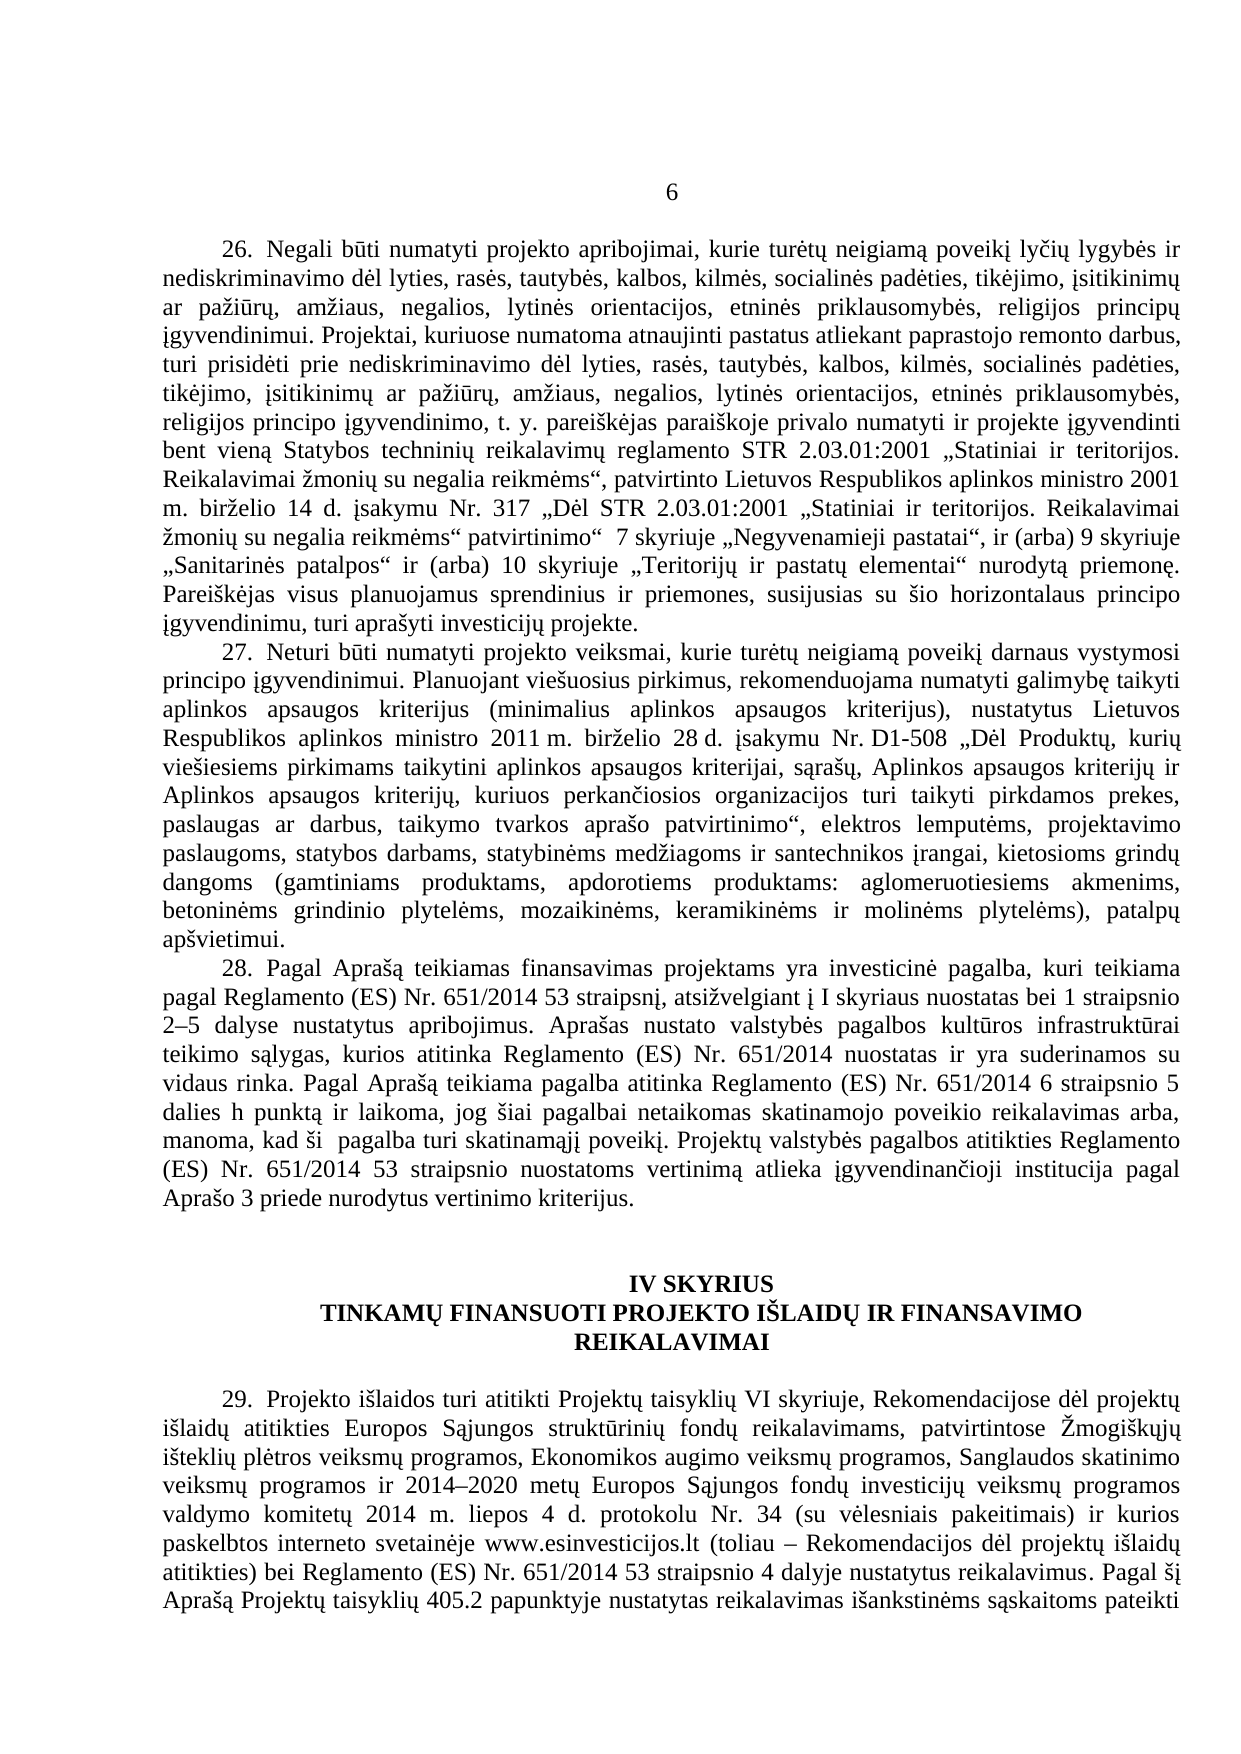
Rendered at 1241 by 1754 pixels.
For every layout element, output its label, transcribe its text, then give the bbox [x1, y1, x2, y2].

text 27. Neturi būti numatyti projekto veiksmai, kurie turėtų neigiamą poveikį darnaus vystymosi principo įgyvendinimui. Planuojant viešuosius pirkimus, rekomenduojama numatyti galimybę taikyti aplinkos apsaugos kriterijus (minimalius aplinkos apsaugos kriterijus), nustatytus Lietuvos Respublikos aplinkos ministro 2011 m. birželio 28 d. įsakymu Nr. D1-508 „Dėl Produktų, kurių viešiesiems pirkimams taikytini aplinkos apsaugos kriterijai, sąrašų, Aplinkos apsaugos kriterijų ir Aplinkos apsaugos kriterijų, kuriuos perkančiosios organizacijos turi taikyti pirkdamos prekes, paslaugas ar darbus, taikymo tvarkos aprašo patvirtinimo“, elektros lemputėms, projektavimo paslaugoms, statybos darbams, statybinėms medžiagoms ir santechnikos įrangai, kietosioms grindų dangoms (gamtiniams produktams, apdorotiems produktams: aglomeruotiesiems akmenims, betoninėms grindinio plytelėms, mozaikinėms, keramikinėms ir molinėms plytelėms), patalpų apšvietimui. [162, 637, 1181, 953]
text 28. Pagal Aprašą teikiamas finansavimas projektams yra investicinė pagalba, kuri teikiama pagal Reglamento (ES) Nr. 651/2014 53 straipsnį, atsižvelgiant į I skyriaus nuostatas bei 1 straipsnio 2–5 dalyse nustatytus apribojimus. Aprašas nustato valstybės pagalbos kultūros infrastruktūrai teikimo sąlygas, kurios atitinka Reglamento (ES) Nr. 651/2014 nuostatas ir yra suderinamos su vidaus rinka. Pagal Aprašą teikiama pagalba atitinka Reglamento (ES) Nr. 651/2014 6 straipsnio 5 dalies h punktą ir laikoma, jog šiai pagalbai netaikomas skatinamojo poveikio reikalavimas arba, manoma, kad ši pagalba turi skatinamąjį poveikį. Projektų valstybės pagalbos atitikties Reglamento (ES) Nr. 651/2014 53 straipsnio nuostatoms vertinimą atlieka įgyvendinančioji institucija pagal Aprašo 3 priede nurodytus vertinimo kriterijus. [162, 953, 1181, 1212]
text 29. Projekto išlaidos turi atitikti Projektų taisyklių VI skyriuje, Rekomendacijose dėl projektų išlaidų atitikties Europos Sąjungos struktūrinių fondų reikalavimams, patvirtintose Žmogiškųjų išteklių plėtros veiksmų programos, Ekonomikos augimo veiksmų programos, Sanglaudos skatinimo veiksmų programos ir 2014–2020 metų Europos Sąjungos fondų investicijų veiksmų programos valdymo komitetų 2014 m. liepos 4 d. protokolu Nr. 34 (su vėlesniais pakeitimais) ir kurios paskelbtos interneto svetainėje www.esinvesticijos.lt (toliau – Rekomendacijos dėl projektų išlaidų atitikties) bei Reglamento (ES) Nr. 651/2014 53 straipsnio 4 dalyje nustatytus reikalavimus. Pagal šį Aprašą Projektų taisyklių 405.2 papunktyje nustatytas reikalavimas išankstinėms sąskaitoms pateikti [162, 1384, 1181, 1614]
text IV SKYRIUS [162, 1269, 1181, 1298]
text TINKAMŲ FINANSUOTI PROJEKTO IŠLAIDŲ IR FINANSAVIMO REIKALAVIMAI [162, 1298, 1181, 1356]
text 26. Negali būti numatyti projekto apribojimai, kurie turėtų neigiamą poveikį lyčių lygybės ir nediskriminavimo dėl lyties, rasės, tautybės, kalbos, kilmės, socialinės padėties, tikėjimo, įsitikinimų ar pažiūrų, amžiaus, negalios, lytinės orientacijos, etninės priklausomybės, religijos principų įgyvendinimui. Projektai, kuriuose numatoma atnaujinti pastatus atliekant paprastojo remonto darbus, turi prisidėti prie nediskriminavimo dėl lyties, rasės, tautybės, kalbos, kilmės, socialinės padėties, tikėjimo, įsitikinimų ar pažiūrų, amžiaus, negalios, lytinės orientacijos, etninės priklausomybės, religijos principo įgyvendinimo, t. y. pareiškėjas paraiškoje privalo numatyti ir projekte įgyvendinti bent vieną Statybos techninių reikalavimų reglamento STR 2.03.01:2001 „Statiniai ir teritorijos. Reikalavimai žmonių su negalia reikmėms“, patvirtinto Lietuvos Respublikos aplinkos ministro 2001 m. birželio 14 d. įsakymu Nr. 317 „Dėl STR 2.03.01:2001 „Statiniai ir teritorijos. Reikalavimai žmonių su negalia reikmėms“ patvirtinimo“ 7 skyriuje „Negyvenamieji pastatai“, ir (arba) 9 skyriuje „Sanitarinės patalpos“ ir (arba) 10 skyriuje „Teritorijų ir pastatų elementai“ nurodytą priemonę. Pareiškėjas visus planuojamus sprendinius ir priemones, susijusias su šio horizontalaus principo įgyvendinimu, turi aprašyti investicijų projekte. [162, 234, 1181, 637]
